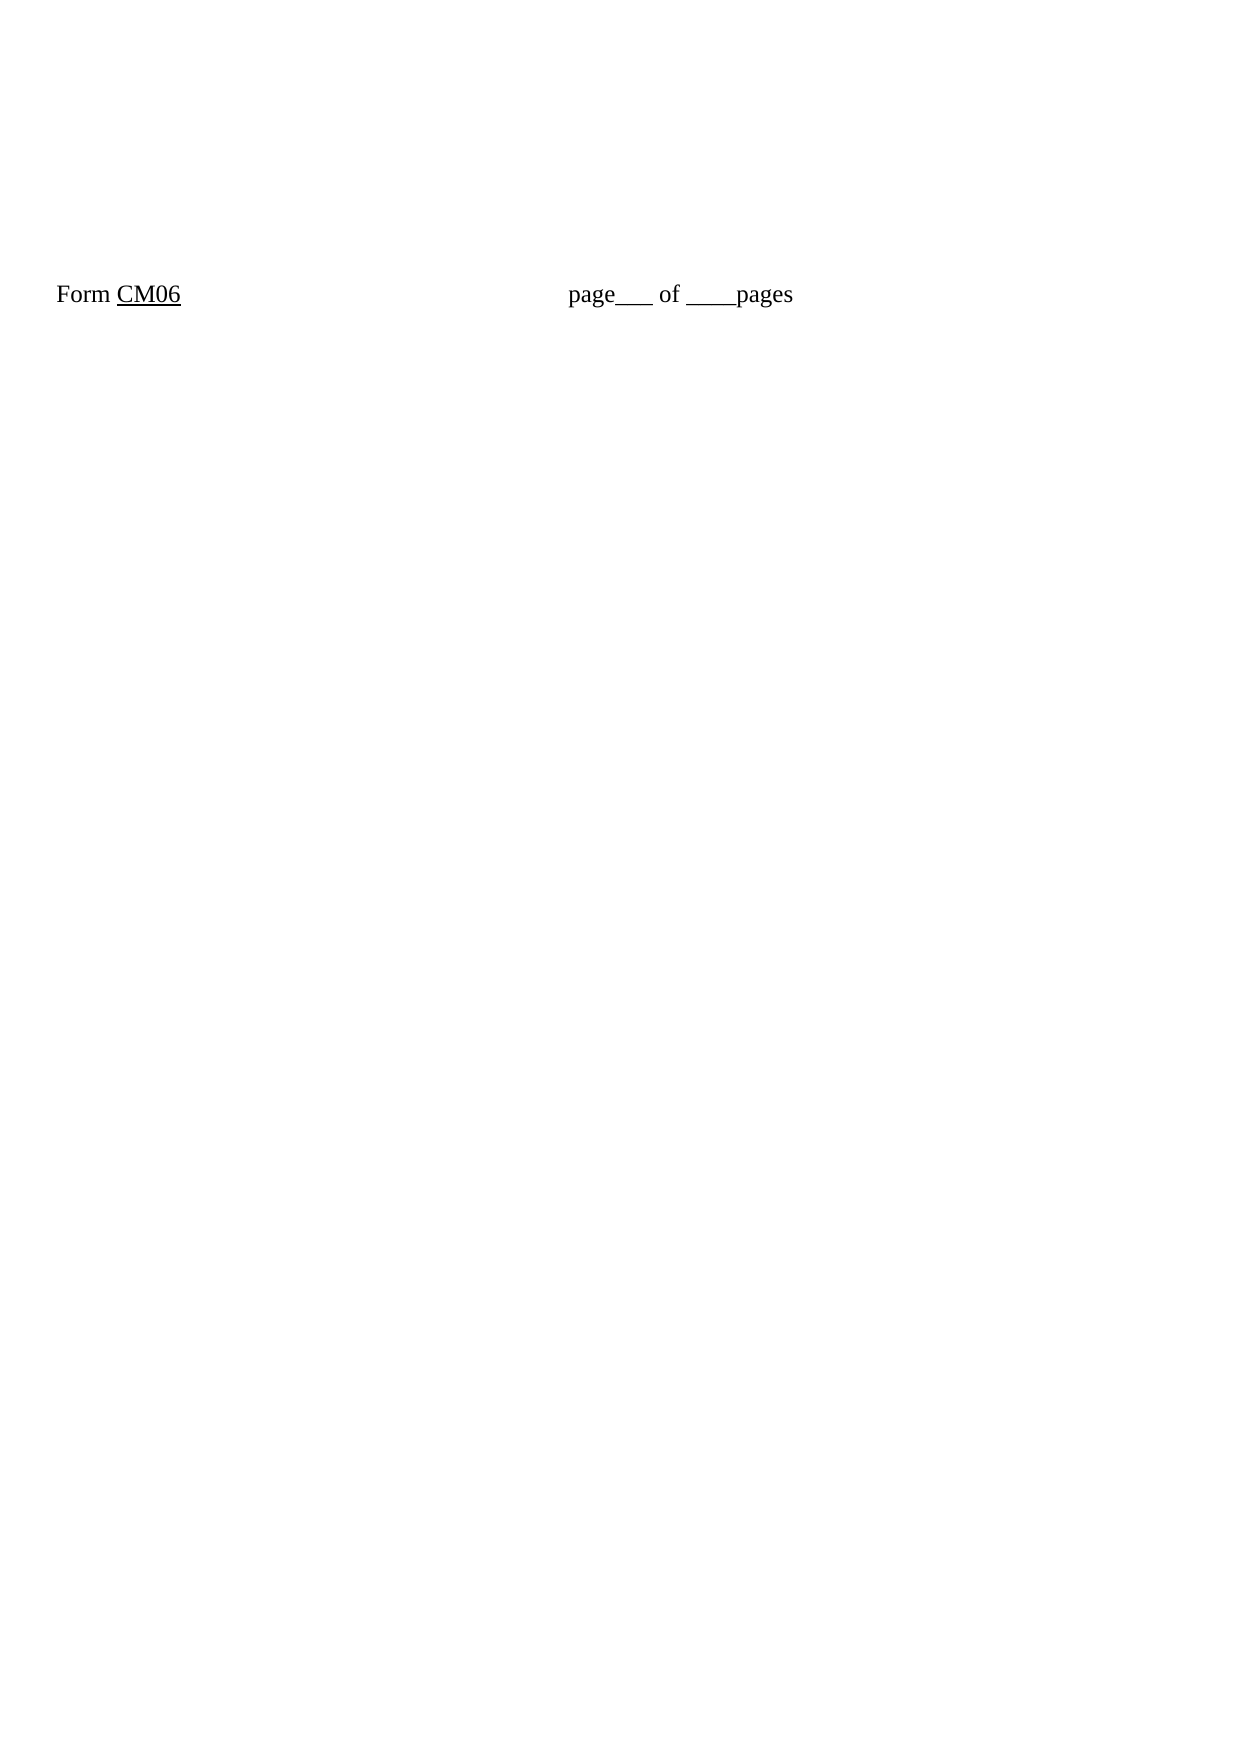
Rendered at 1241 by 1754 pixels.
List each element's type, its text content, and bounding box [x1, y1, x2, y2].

text Form CM06 page___ of ____pages [56, 252, 1181, 314]
